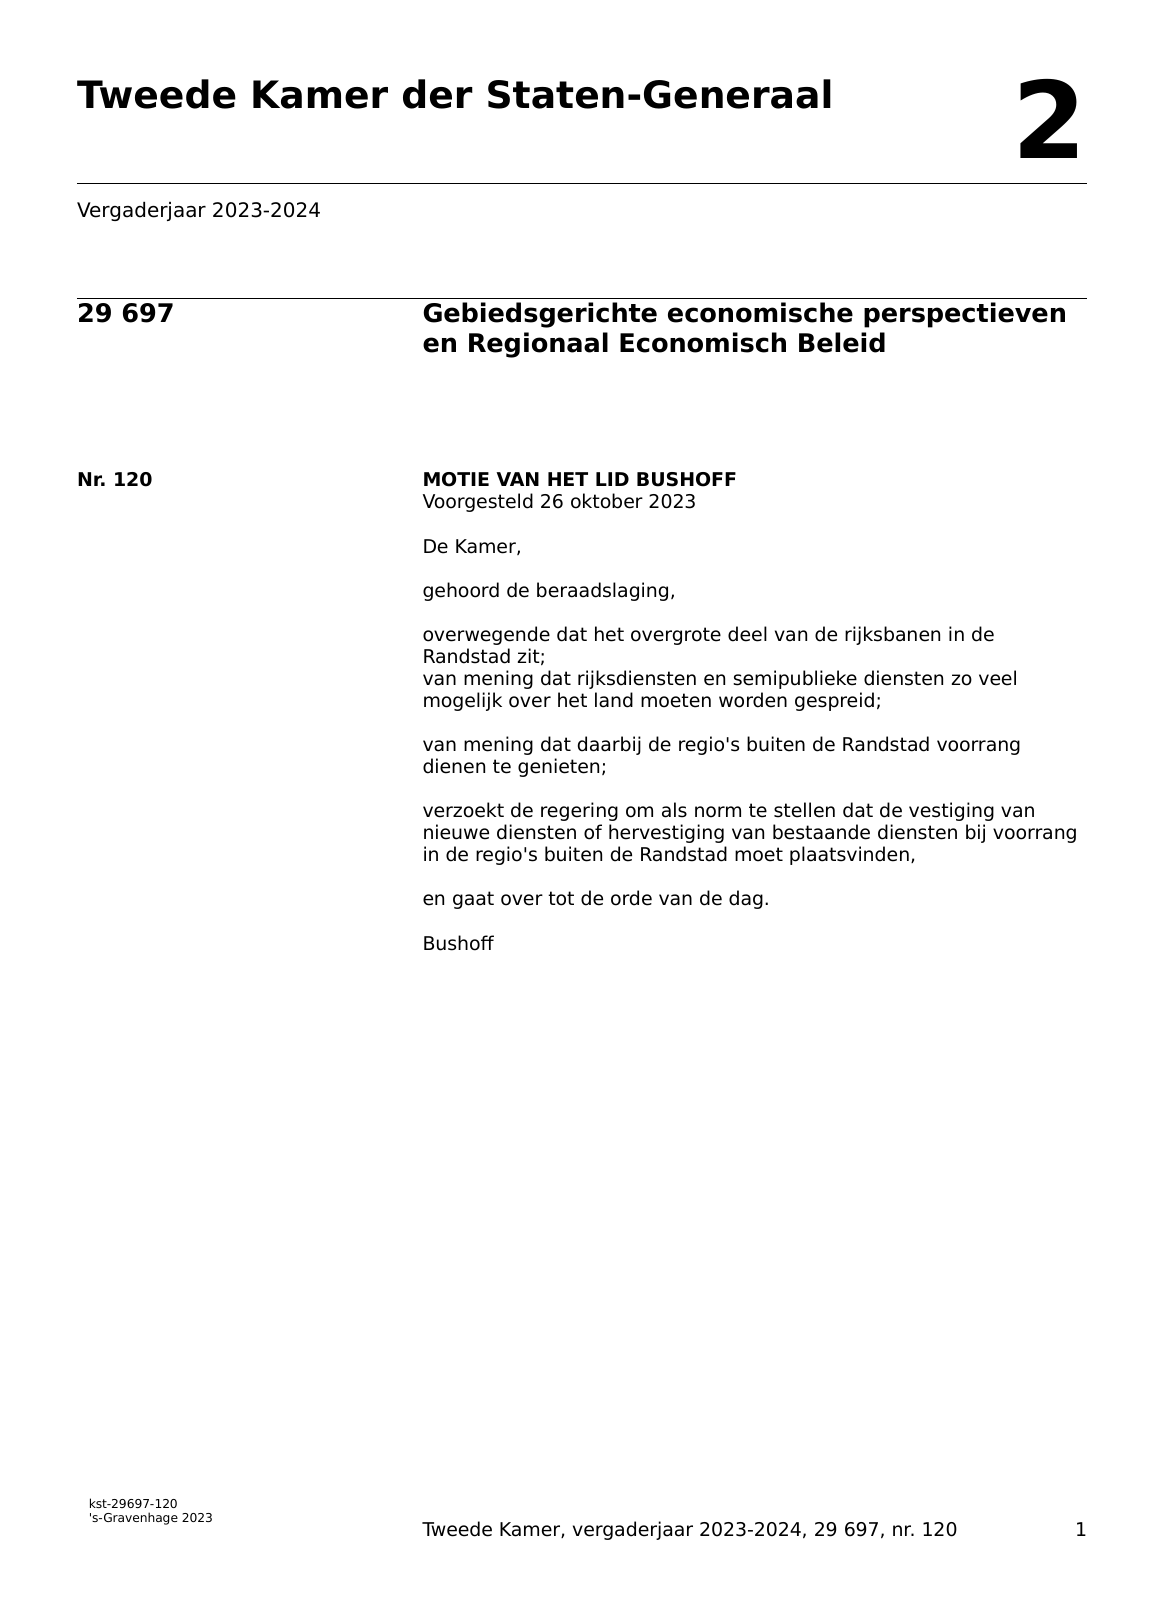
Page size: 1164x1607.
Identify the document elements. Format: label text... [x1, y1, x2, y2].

table_cell Vergaderjaar 2023-2024 [77, 184, 1087, 298]
text 's-Gravenhage 2023 [88, 1511, 323, 1525]
text van mening dat rijksdiensten en semipublieke diensten zo veel mogelijk over het land moeten worden gespreid; [422, 668, 1087, 712]
text kst-29697-120 [88, 1497, 323, 1511]
text De Kamer, [422, 536, 1087, 557]
text van mening dat daarbij de regio's buiten de Randstad voorrang dienen te genieten; [422, 734, 1087, 778]
text en gaat over tot de orde van de dag. [422, 888, 1087, 910]
text Bushoff [422, 932, 1087, 954]
table_header Tweede Kamer der Staten-Generaal [77, 59, 886, 183]
text overwegende dat het overgrote deel van de rijksbanen in de Randstad zit; [422, 624, 1087, 668]
text gehoord de beraadslaging, [422, 580, 1087, 602]
subtitle 29 697 Gebiedsgerichte economische perspectieven en Regionaal Economisch Beleid [77, 299, 1087, 358]
text verzoekt de regering om als norm te stellen dat de vestiging van nieuwe diensten of hervestiging van bestaande diensten bij voorrang in de regio's buiten de Randstad moet plaatsvinden, [422, 800, 1087, 866]
text Voorgesteld 26 oktober 2023 [422, 491, 1087, 513]
subtitle Nr. 120 MOTIE VAN HET LID BUSHOFF [77, 469, 1087, 491]
table_header 2 [886, 59, 1087, 183]
